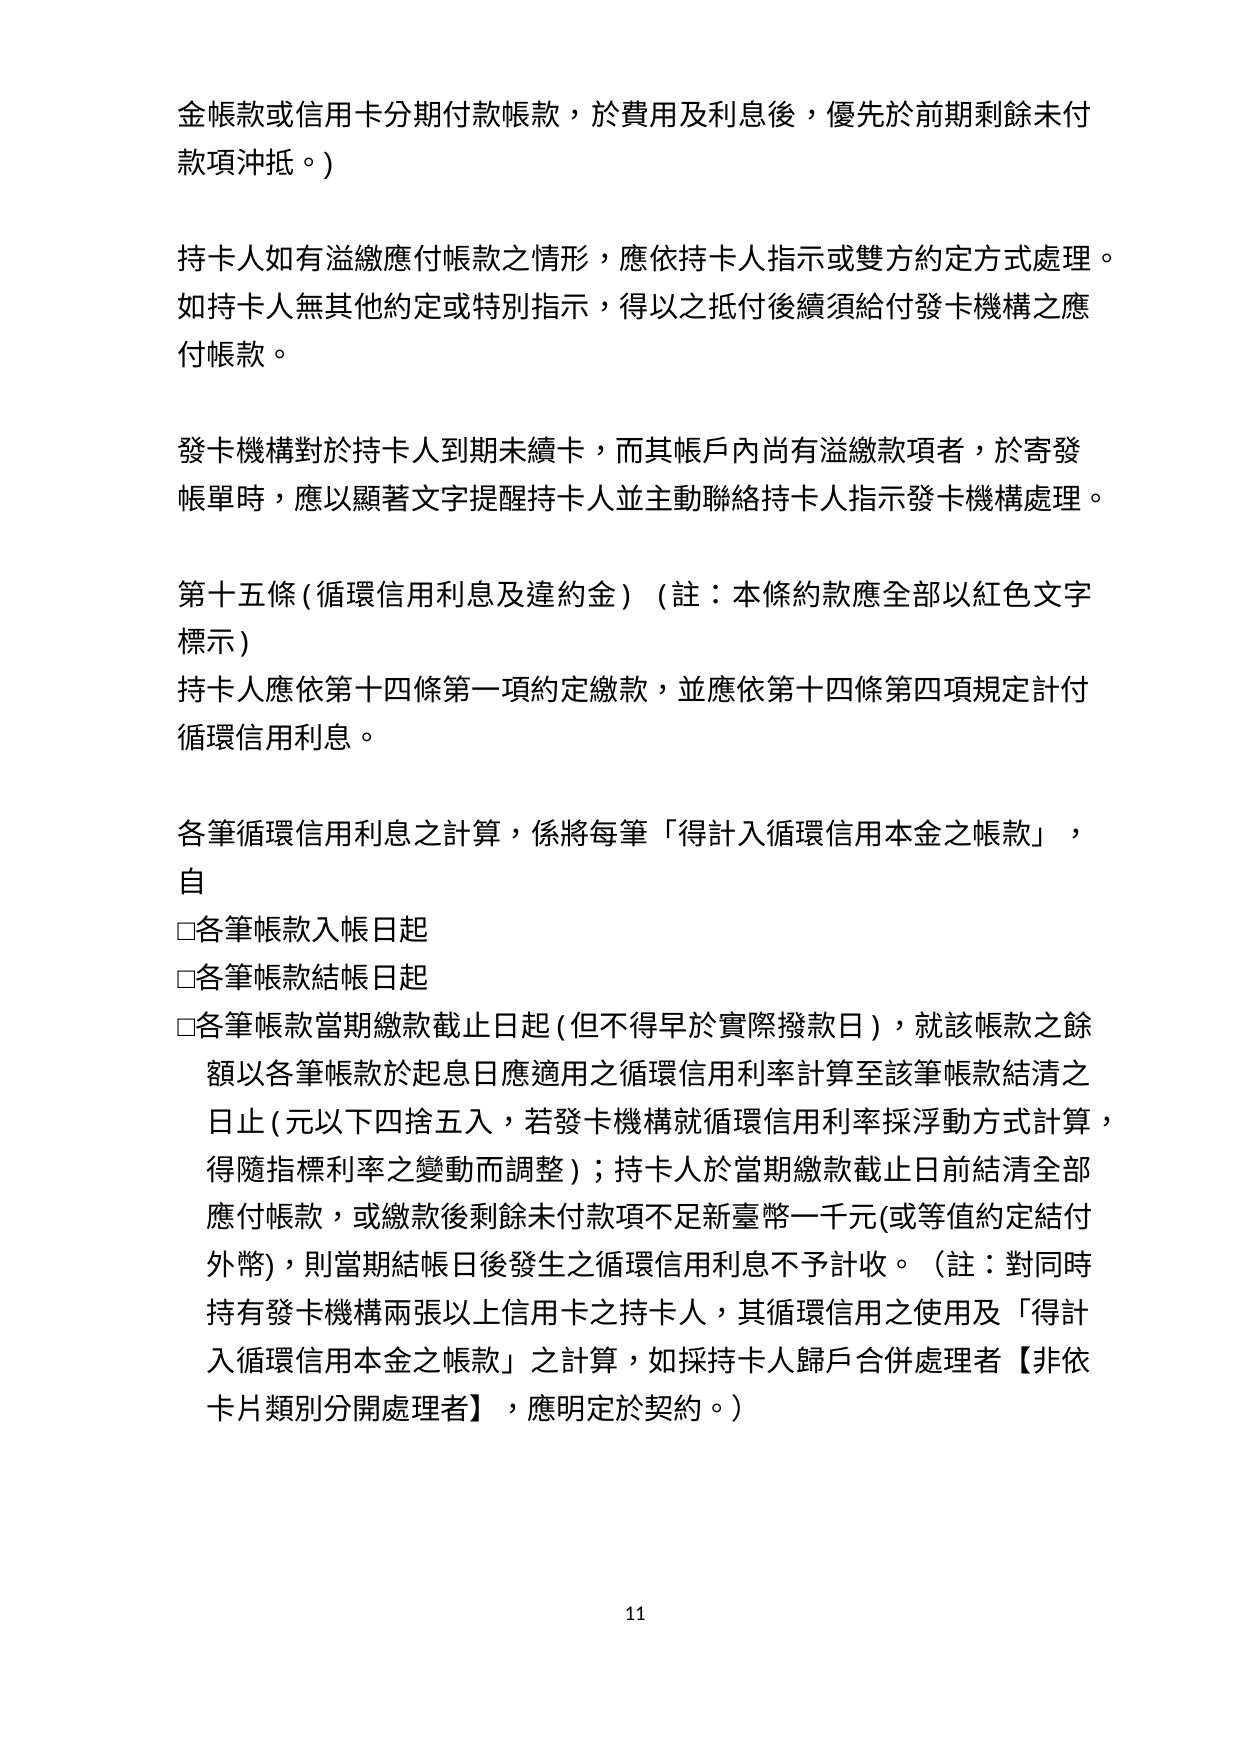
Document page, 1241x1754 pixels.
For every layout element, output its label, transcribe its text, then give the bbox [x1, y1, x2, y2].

text □各筆帳款結帳日起 [177, 950, 1092, 998]
text □各筆帳款入帳日起 [177, 902, 1092, 950]
text 持卡人如有溢繳應付帳款之情形，應依持卡人指示或雙方約定方式處理。如持卡人無其他約定或特別指示，得以之抵付後續須給付發卡機構之應付帳款。 [177, 231, 1092, 375]
text 金帳款或信用卡分期付款帳款，於費用及利息後，優先於前期剩餘未付款項沖抵。) [177, 87, 1092, 183]
text 第十五條(循環信用利息及違約金) (註：本條約款應全部以紅色文字標示) [177, 567, 1092, 662]
text 持卡人應依第十四條第一項約定繳款，並應依第十四條第四項規定計付循環信用利息。 [177, 662, 1092, 758]
text 各筆循環信用利息之計算，係將每筆「得計入循環信用本金之帳款」，自 [177, 806, 1092, 902]
text □各筆帳款當期繳款截止日起(但不得早於實際撥款日)，就該帳款之餘額以各筆帳款於起息日應適用之循環信用利率計算至該筆帳款結清之日止(元以下四捨五入，若發卡機構就循環信用利率採浮動方式計算，得隨指標利率之變動而調整)；持卡人於當期繳款截止日前結清全部應付帳款，或繳款後剩餘未付款項不足新臺幣一千元(或等值約定結付外幣)，則當期結帳日後發生之循環信用利息不予計收。（註：對同時持有發卡機構兩張以上信用卡之持卡人，其循環信用之使用及「得計入循環信用本金之帳款」之計算，如採持卡人歸戶合併處理者【非依卡片類別分開處理者】，應明定於契約。） [177, 998, 1092, 1429]
text 發卡機構對於持卡人到期未續卡，而其帳戶內尚有溢繳款項者，於寄發帳單時，應以顯著文字提醒持卡人並主動聯絡持卡人指示發卡機構處理。 [177, 423, 1092, 519]
